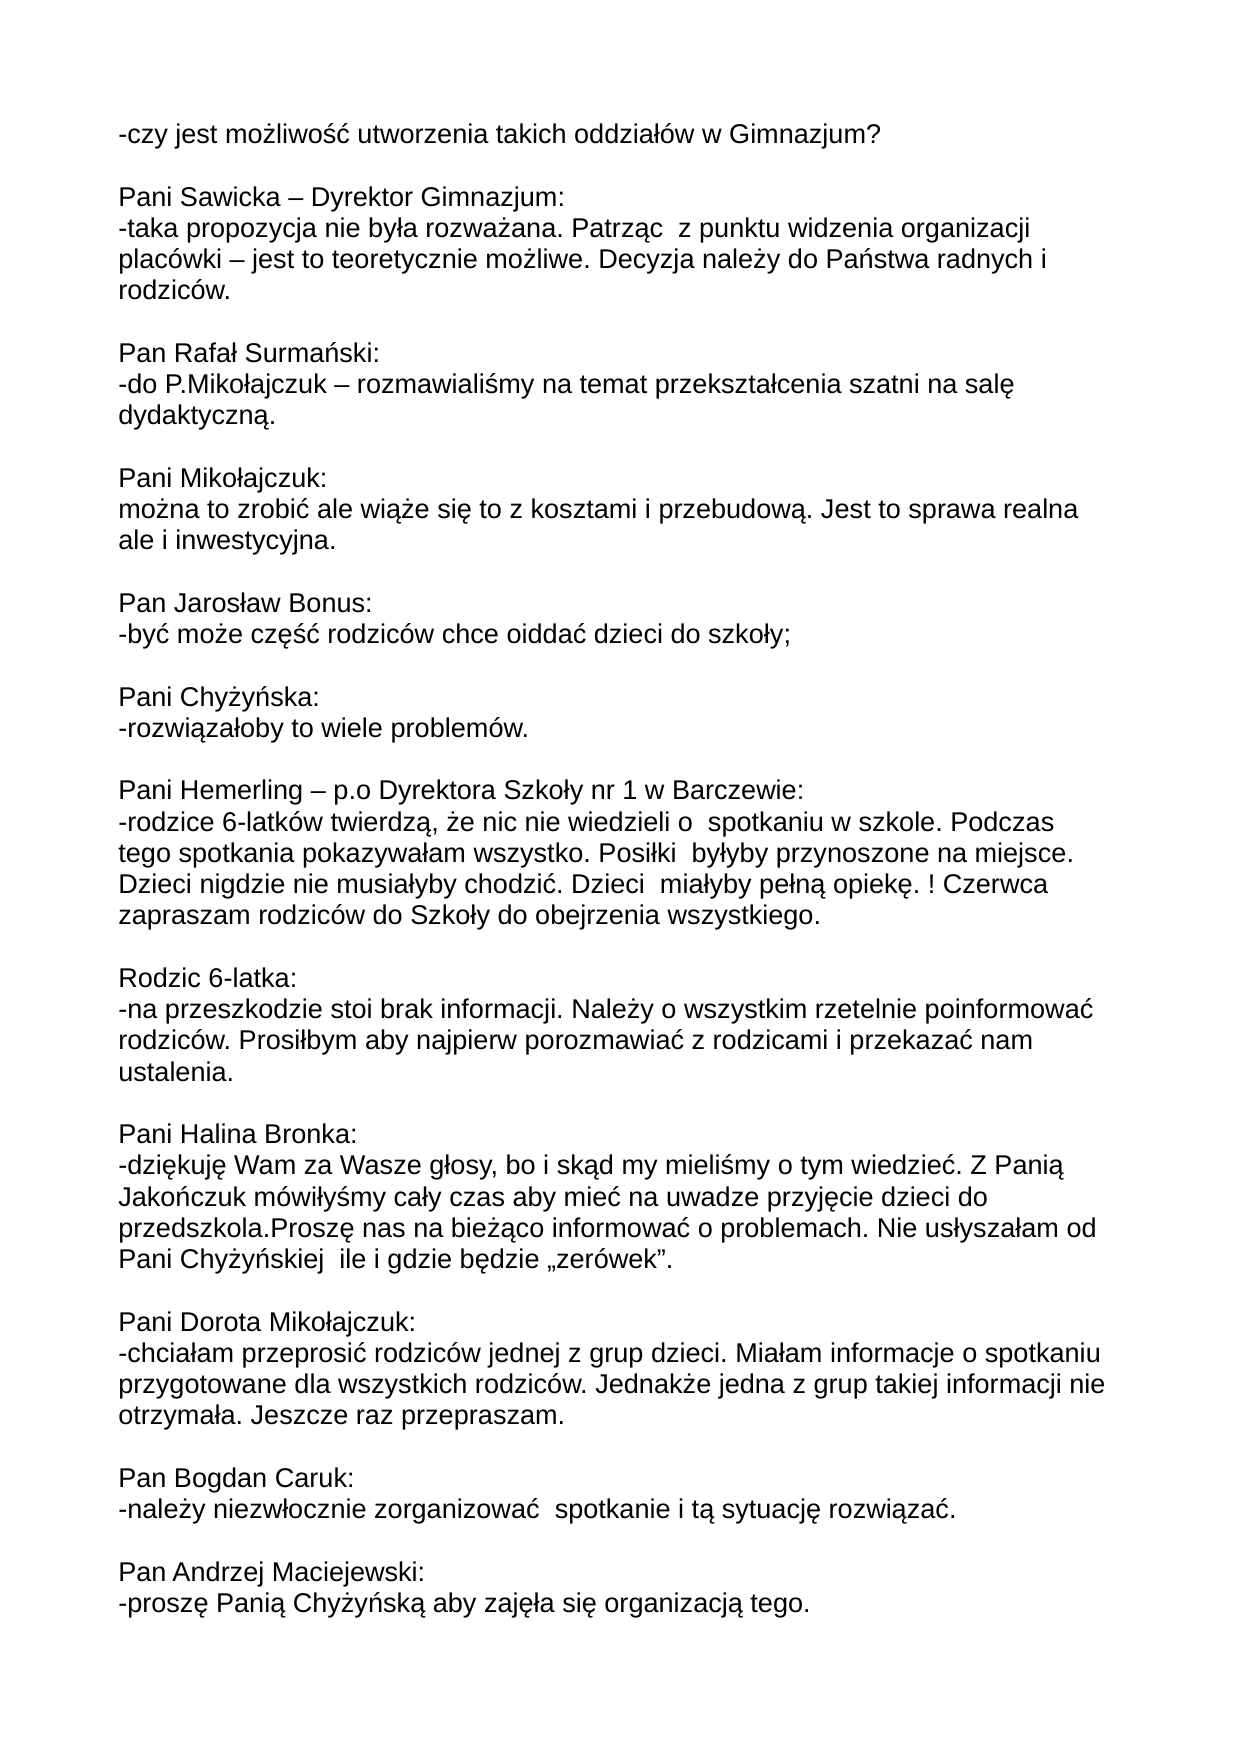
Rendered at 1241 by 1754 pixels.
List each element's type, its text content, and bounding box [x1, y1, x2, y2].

text Pani Mikołajczuk: [118, 462, 1122, 493]
text -proszę Panią Chyżyńską aby zajęła się organizacją tego. [118, 1587, 1122, 1618]
text -czy jest możliwość utworzenia takich oddziałów w Gimnazjum? [118, 118, 1122, 149]
text -dziękuję Wam za Wasze głosy, bo i skąd my mieliśmy o tym wiedzieć. Z Panią Jakończuk mówiłyśmy cały czas aby mieć na uwadze przyjęcie dzieci do przedszkola.Proszę nas na bieżąco informować o problemach. Nie usłyszałam od Pani Chyżyńskiej ile i gdzie będzie „zerówek”. [118, 1149, 1122, 1274]
text Pan Bogdan Caruk: [118, 1462, 1122, 1493]
text -być może część rodziców chce oiddać dzieci do szkoły; [118, 618, 1122, 649]
text Pani Sawicka – Dyrektor Gimnazjum: [118, 181, 1122, 212]
text -rozwiązałoby to wiele problemów. [118, 712, 1122, 743]
text Pani Chyżyńska: [118, 681, 1122, 712]
text Rodzic 6-latka: [118, 962, 1122, 993]
text Pani Hemerling – p.o Dyrektora Szkoły nr 1 w Barczewie: [118, 774, 1122, 806]
text Pani Halina Bronka: [118, 1118, 1122, 1149]
text Pan Jarosław Bonus: [118, 587, 1122, 618]
text Pani Dorota Mikołajczuk: [118, 1306, 1122, 1337]
text Pan Andrzej Maciejewski: [118, 1556, 1122, 1587]
text -taka propozycja nie była rozważana. Patrząc z punktu widzenia organizacji placówki – jest to teoretycznie możliwe. Decyzja należy do Państwa radnych i rodziców. [118, 212, 1122, 306]
text -należy niezwłocznie zorganizować spotkanie i tą sytuację rozwiązać. [118, 1493, 1122, 1524]
text -rodzice 6-latków twierdzą, że nic nie wiedzieli o spotkaniu w szkole. Podczas tego spotkania pokazywałam wszystko. Posiłki byłyby przynoszone na miejsce. Dzieci nigdzie nie musiałyby chodzić. Dzieci miałyby pełną opiekę. ! Czerwca zapraszam rodziców do Szkoły do obejrzenia wszystkiego. [118, 806, 1122, 931]
text -na przeszkodzie stoi brak informacji. Należy o wszystkim rzetelnie poinformować rodziców. Prosiłbym aby najpierw porozmawiać z rodzicami i przekazać nam ustalenia. [118, 993, 1122, 1087]
text -do P.Mikołajczuk – rozmawialiśmy na temat przekształcenia szatni na salę dydaktyczną. [118, 368, 1122, 431]
text Pan Rafał Surmański: [118, 337, 1122, 368]
text -chciałam przeprosić rodziców jednej z grup dzieci. Miałam informacje o spotkaniu przygotowane dla wszystkich rodziców. Jednakże jedna z grup takiej informacji nie otrzymała. Jeszcze raz przepraszam. [118, 1337, 1122, 1431]
text można to zrobić ale wiąże się to z kosztami i przebudową. Jest to sprawa realna ale i inwestycyjna. [118, 493, 1122, 556]
